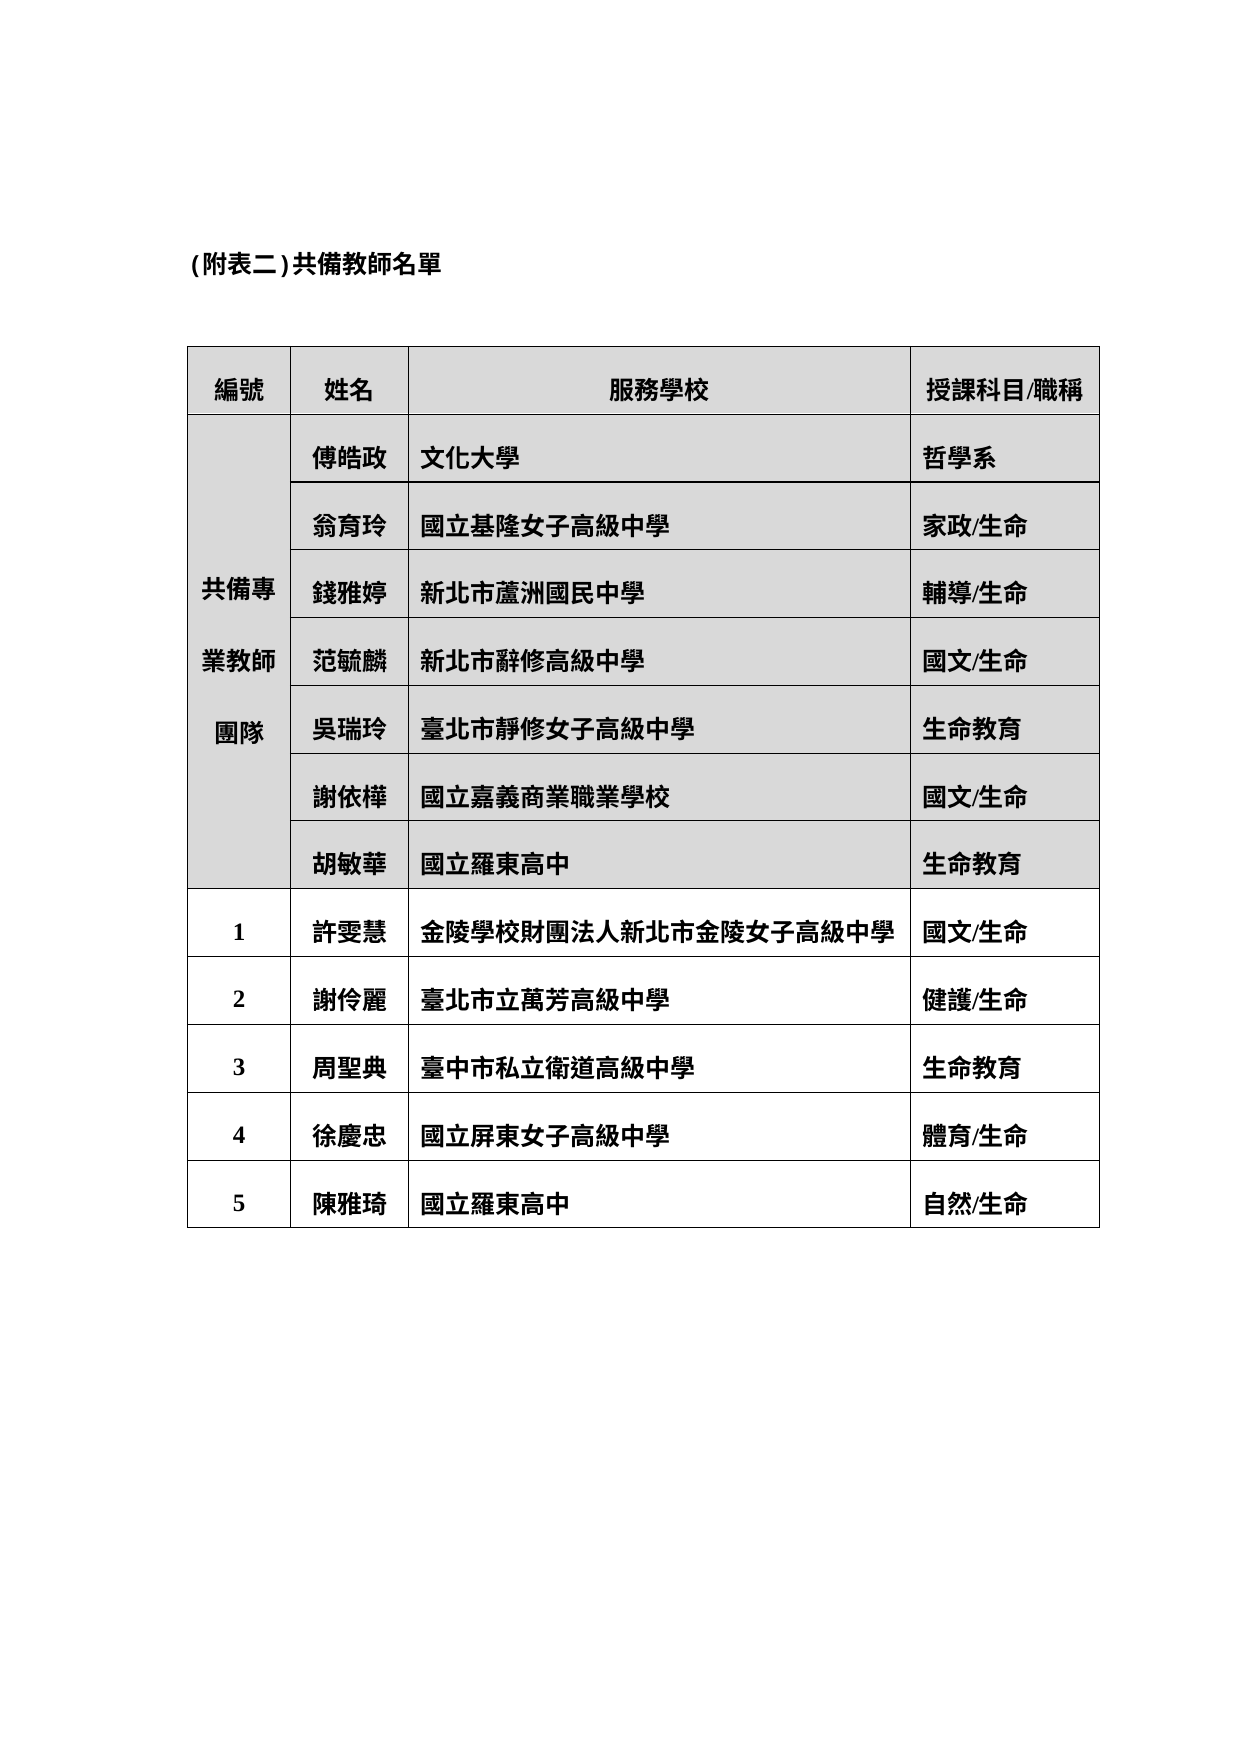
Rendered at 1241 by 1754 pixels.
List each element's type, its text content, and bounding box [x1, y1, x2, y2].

table_cell 家政/生命 [911, 483, 1099, 549]
table_header 編號 [188, 347, 290, 413]
table_cell 共備專業教師團隊 [188, 415, 290, 888]
table_cell 國文/生命 [911, 754, 1099, 820]
table_cell 國立基隆女子高級中學 [409, 483, 910, 549]
table_cell 國文/生命 [911, 618, 1099, 685]
table_cell 臺北市立萬芳高級中學 [409, 957, 910, 1024]
table_cell 文化大學 [409, 415, 910, 481]
table_cell 新北市辭修高級中學 [409, 618, 910, 685]
table_cell 國立羅東高中 [409, 1161, 910, 1227]
table_cell 新北市蘆洲國民中學 [409, 550, 910, 617]
table_cell 陳雅琦 [291, 1161, 408, 1227]
table_cell 范毓麟 [291, 618, 408, 685]
table_cell 2 [188, 957, 290, 1024]
table_cell 翁育玲 [291, 483, 408, 549]
table_cell 胡敏華 [291, 821, 408, 888]
table_cell 金陵學校財團法人新北市金陵女子高級中學 [409, 889, 910, 956]
table_cell 1 [188, 889, 290, 956]
table_cell 國立屏東女子高級中學 [409, 1093, 910, 1159]
table_cell 傅皓政 [291, 415, 408, 481]
table_cell 輔導/生命 [911, 550, 1099, 617]
table_header 姓名 [291, 347, 408, 413]
table_cell 許雯慧 [291, 889, 408, 956]
table_cell 3 [188, 1025, 290, 1092]
table_header 授課科目/職稱 [911, 347, 1099, 413]
table_cell 哲學系 [911, 415, 1099, 481]
table_cell 國立嘉義商業職業學校 [409, 754, 910, 820]
table_cell 臺北市靜修女子高級中學 [409, 686, 910, 753]
table_cell 自然/生命 [911, 1161, 1099, 1227]
table_cell 吳瑞玲 [291, 686, 408, 753]
table_cell 生命教育 [911, 821, 1099, 888]
table_cell 生命教育 [911, 1025, 1099, 1092]
table_cell 謝依樺 [291, 754, 408, 820]
table_cell 周聖典 [291, 1025, 408, 1092]
table_cell 徐慶忠 [291, 1093, 408, 1159]
table_cell 4 [188, 1093, 290, 1159]
table_cell 國立羅東高中 [409, 821, 910, 888]
table_cell 體育/生命 [911, 1093, 1099, 1159]
table_cell 生命教育 [911, 686, 1099, 753]
table_header 服務學校 [409, 347, 910, 413]
table_cell 5 [188, 1161, 290, 1227]
table_cell 臺中市私立衛道高級中學 [409, 1025, 910, 1092]
table_cell 謝伶麗 [291, 957, 408, 1024]
table_cell 錢雅婷 [291, 550, 408, 617]
table_cell 國文/生命 [911, 889, 1099, 956]
text (附表二)共備教師名單 [187, 221, 1053, 283]
table_cell 健護/生命 [911, 957, 1099, 1024]
